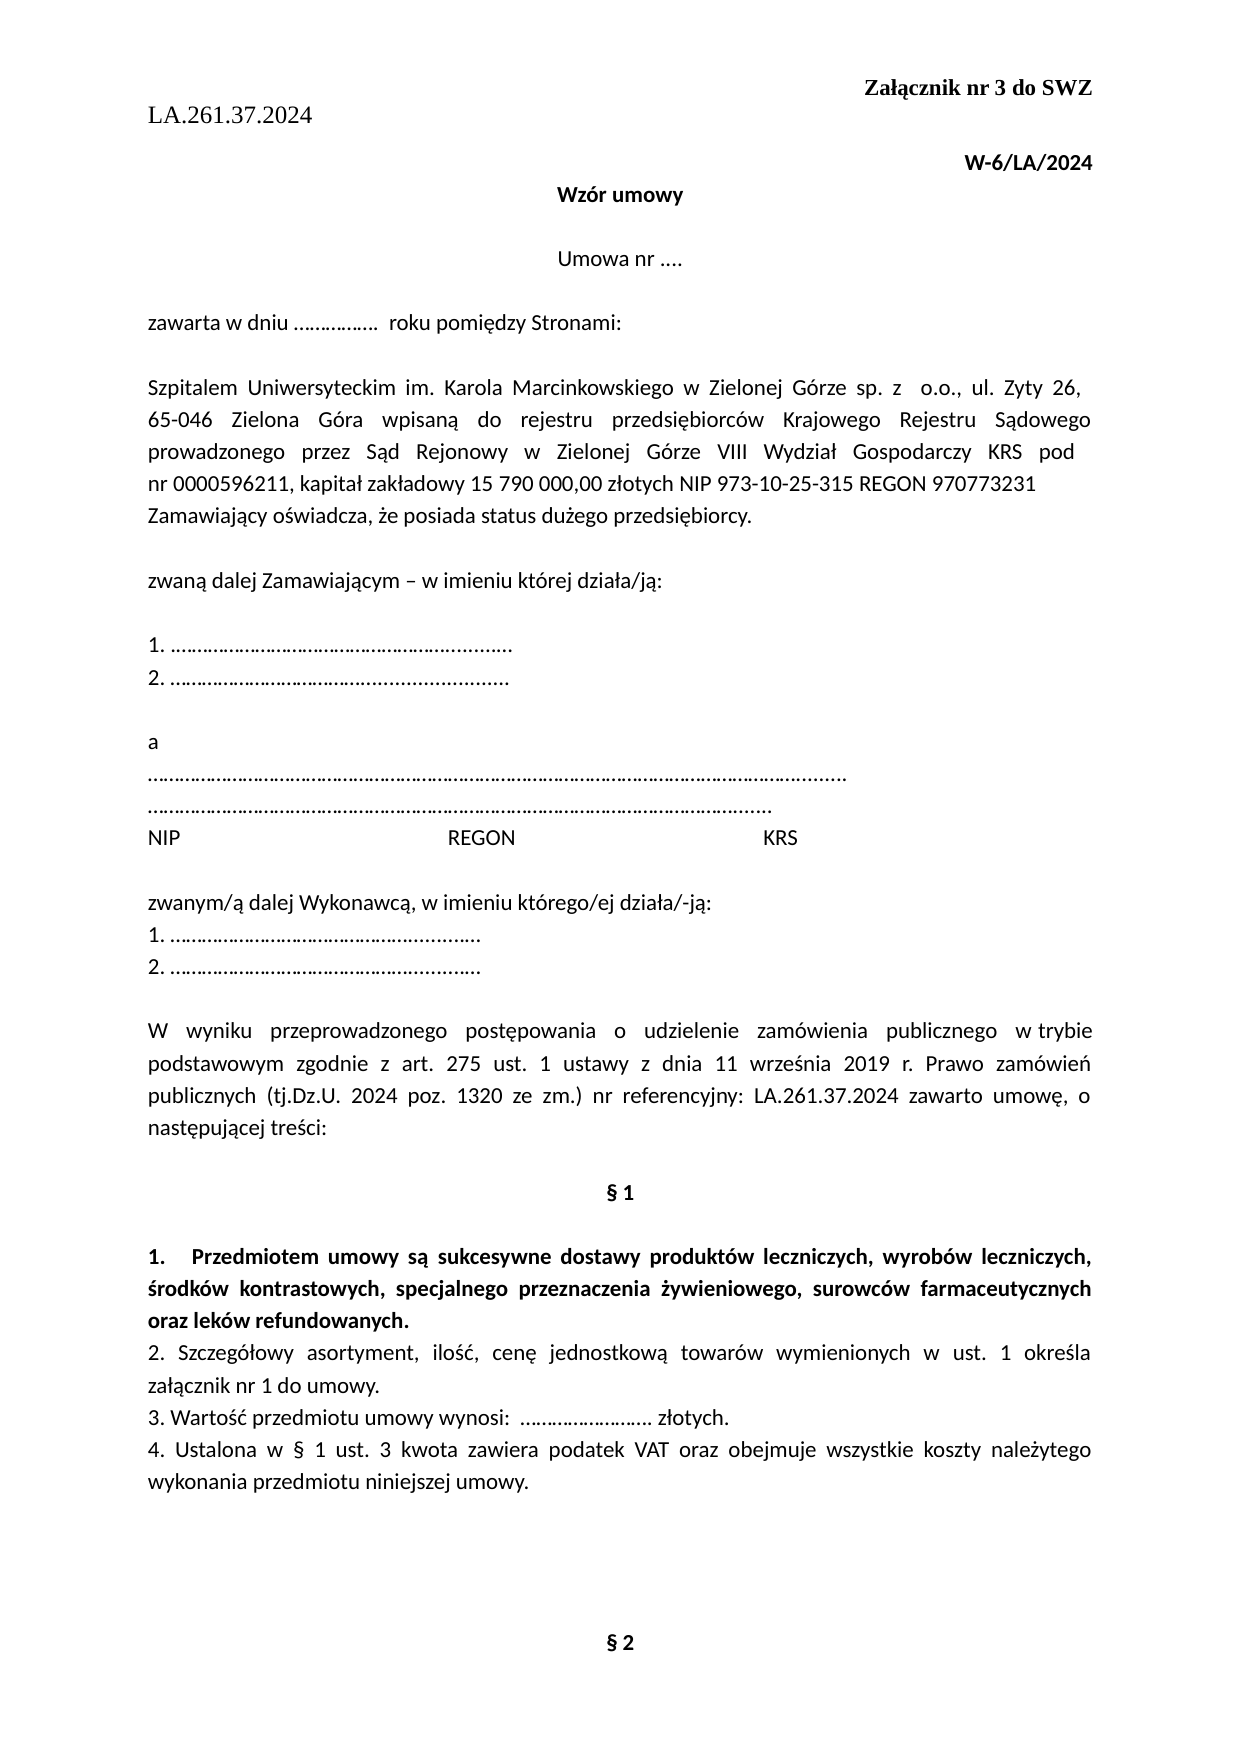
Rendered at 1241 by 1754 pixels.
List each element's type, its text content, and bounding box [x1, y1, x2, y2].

text zwaną dalej Zamawiającym – w imieniu której działa/ją: [148, 566, 1093, 594]
text 2. ……………………………….......................... [148, 663, 1093, 691]
text Zamawiający oświadcza, że posiada status dużego przedsiębiorcy. [148, 502, 1093, 530]
text W-6/LA/2024 [148, 148, 1093, 176]
text 4. Ustalona w § 1 ust. 3 kwota zawiera podatek VAT oraz obejmuje wszystkie koszty należytego wykonania przedmiotu niniejszej umowy. [148, 1435, 1093, 1495]
text 2. ………………………………………..........… [148, 952, 1093, 980]
text NIP REGON KRS [148, 823, 1093, 852]
text zawarta w dniu ……………. roku pomiędzy Stronami: [148, 308, 1093, 337]
text 1. .…………………………………………….........… [148, 630, 1093, 658]
text 1. ………………………………………..........… [148, 920, 1093, 948]
text W wyniku przeprowadzonego postępowania o udzielenie zamówienia publicznego w trybie podstawowym zgodnie z art. 275 ust. 1 ustawy z dnia 11 września 2019 r. Prawo zamówień publicznych (tj.Dz.U. 2024 poz. 1320 ze zm.) nr referencyjny: LA.261.37.2024 zawarto umowę, o następującej treści: [148, 1017, 1093, 1141]
text § 1 [148, 1178, 1093, 1206]
text 1. Przedmiotem umowy są sukcesywne dostawy produktów leczniczych, wyrobów leczniczych, środków kontrastowych, specjalnego przeznaczenia żywieniowego, surowców farmaceutycznych oraz leków refundowanych. [148, 1242, 1093, 1334]
text a [148, 727, 1093, 755]
text …………………………………………………………………………………………………………….........…………………………………………………………………………………………………....... [148, 759, 1093, 819]
text Umowa nr .... [148, 244, 1093, 272]
text Szpitalem Uniwersyteckim im. Karola Marcinkowskiego w Zielonej Górze sp. z o.o., ul. Zyty 26, 65-046 Zielona Góra wpisaną do rejestru przedsiębiorców Krajowego Rejestru Sądowego prowadzonego przez Sąd Rejonowy w Zielonej Górze VIII Wydział Gospodarczy KRS pod nr 0000596211, kapitał zakładowy 15 790 000,00 złotych NIP 973-10-25-315 REGON 970773231 [148, 373, 1093, 497]
text zwanym/ą dalej Wykonawcą, w imieniu którego/ej działa/-ją: [148, 888, 1093, 916]
text § 2 [148, 1628, 1093, 1656]
text 3. Wartość przedmiotu umowy wynosi: ……………………. złotych. [148, 1403, 1093, 1431]
text 2. Szczegółowy asortyment, ilość, cenę jednostkową towarów wymienionych w ust. 1 określa załącznik nr 1 do umowy. [148, 1338, 1093, 1399]
text Wzór umowy [148, 180, 1093, 208]
